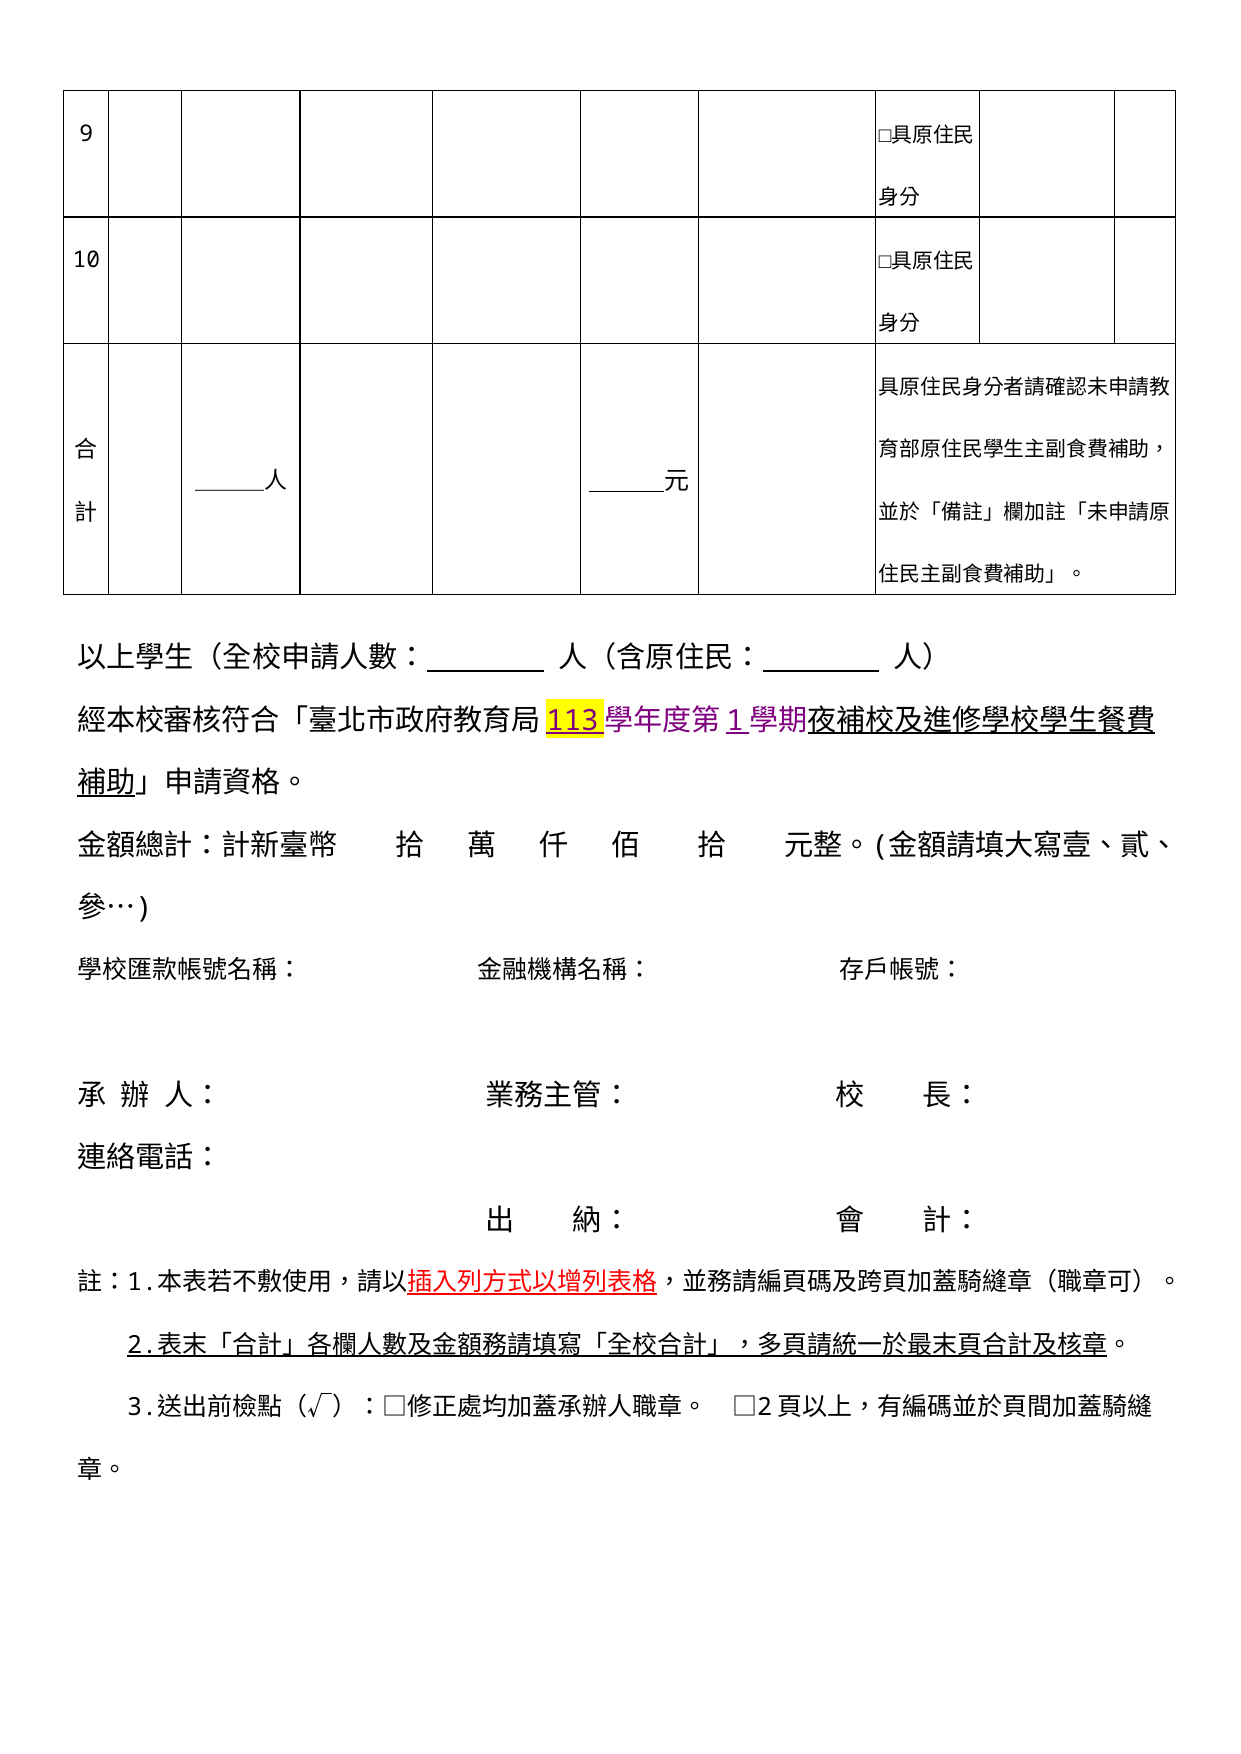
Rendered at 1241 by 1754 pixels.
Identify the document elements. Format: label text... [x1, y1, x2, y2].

text 承 辦 人： 業務主管： 校 長： [77, 1051, 1162, 1113]
table_cell ＿＿＿元 [581, 344, 698, 593]
table_cell [581, 218, 698, 342]
table_cell 合計 [64, 344, 108, 593]
text 以上學生（全校申請人數： 人（含原住民： 人） [77, 613, 1162, 676]
table_cell [1115, 218, 1175, 342]
table_cell [699, 91, 875, 216]
table_cell [182, 218, 299, 342]
table_cell [109, 91, 181, 216]
table_cell 具原住民身分者請確認未申請教育部原住民學生主副食費補助，並於「備註」欄加註「未申請原住民主副食費補助」。 [876, 344, 1175, 593]
table_cell [980, 91, 1114, 216]
table_cell [433, 91, 580, 216]
table_cell □具原住民身分 [876, 91, 979, 216]
text 經本校審核符合「臺北市政府教育局113學年度第1學期夜補校及進修學校學生餐費補助」申請資格。 [77, 676, 1162, 801]
table_cell [433, 344, 580, 593]
table_cell [301, 344, 432, 593]
text 2.表末「合計」各欄人數及金額務請填寫「全校合計」，多頁請統一於最末頁合計及核章。 [127, 1301, 1162, 1363]
table_cell [109, 218, 181, 342]
table_cell [182, 91, 299, 216]
table_cell [980, 218, 1114, 342]
table_cell □具原住民身分 [876, 218, 979, 342]
table_cell [109, 344, 181, 593]
table_cell [301, 218, 432, 342]
text 連絡電話： [77, 1113, 1162, 1176]
table_cell [699, 344, 875, 593]
text 註：1.本表若不敷使用，請以插入列方式以增列表格，並務請編頁碼及跨頁加蓋騎縫章（職章可）。 [77, 1238, 1162, 1301]
table_cell 9 [64, 91, 108, 216]
table_cell ＿＿＿人 [182, 344, 299, 593]
table_cell [581, 91, 698, 216]
table_cell 10 [64, 218, 108, 342]
table_cell [699, 218, 875, 342]
text 學校匯款帳號名稱： 金融機構名稱： 存戶帳號： [77, 926, 1162, 988]
text 出 納： 會 計： [77, 1176, 1162, 1238]
text 3.送出前檢點（√）：□修正處均加蓋承辦人職章。 □2頁以上，有編碼並於頁間加蓋騎縫章。 [77, 1363, 1162, 1488]
table_cell [433, 218, 580, 342]
text 金額總計：計新臺幣 拾 萬 仟 佰 拾 元整。(金額請填大寫壹、貳、參…) [77, 801, 1162, 926]
table_cell [301, 91, 432, 216]
table_cell [1115, 91, 1175, 216]
